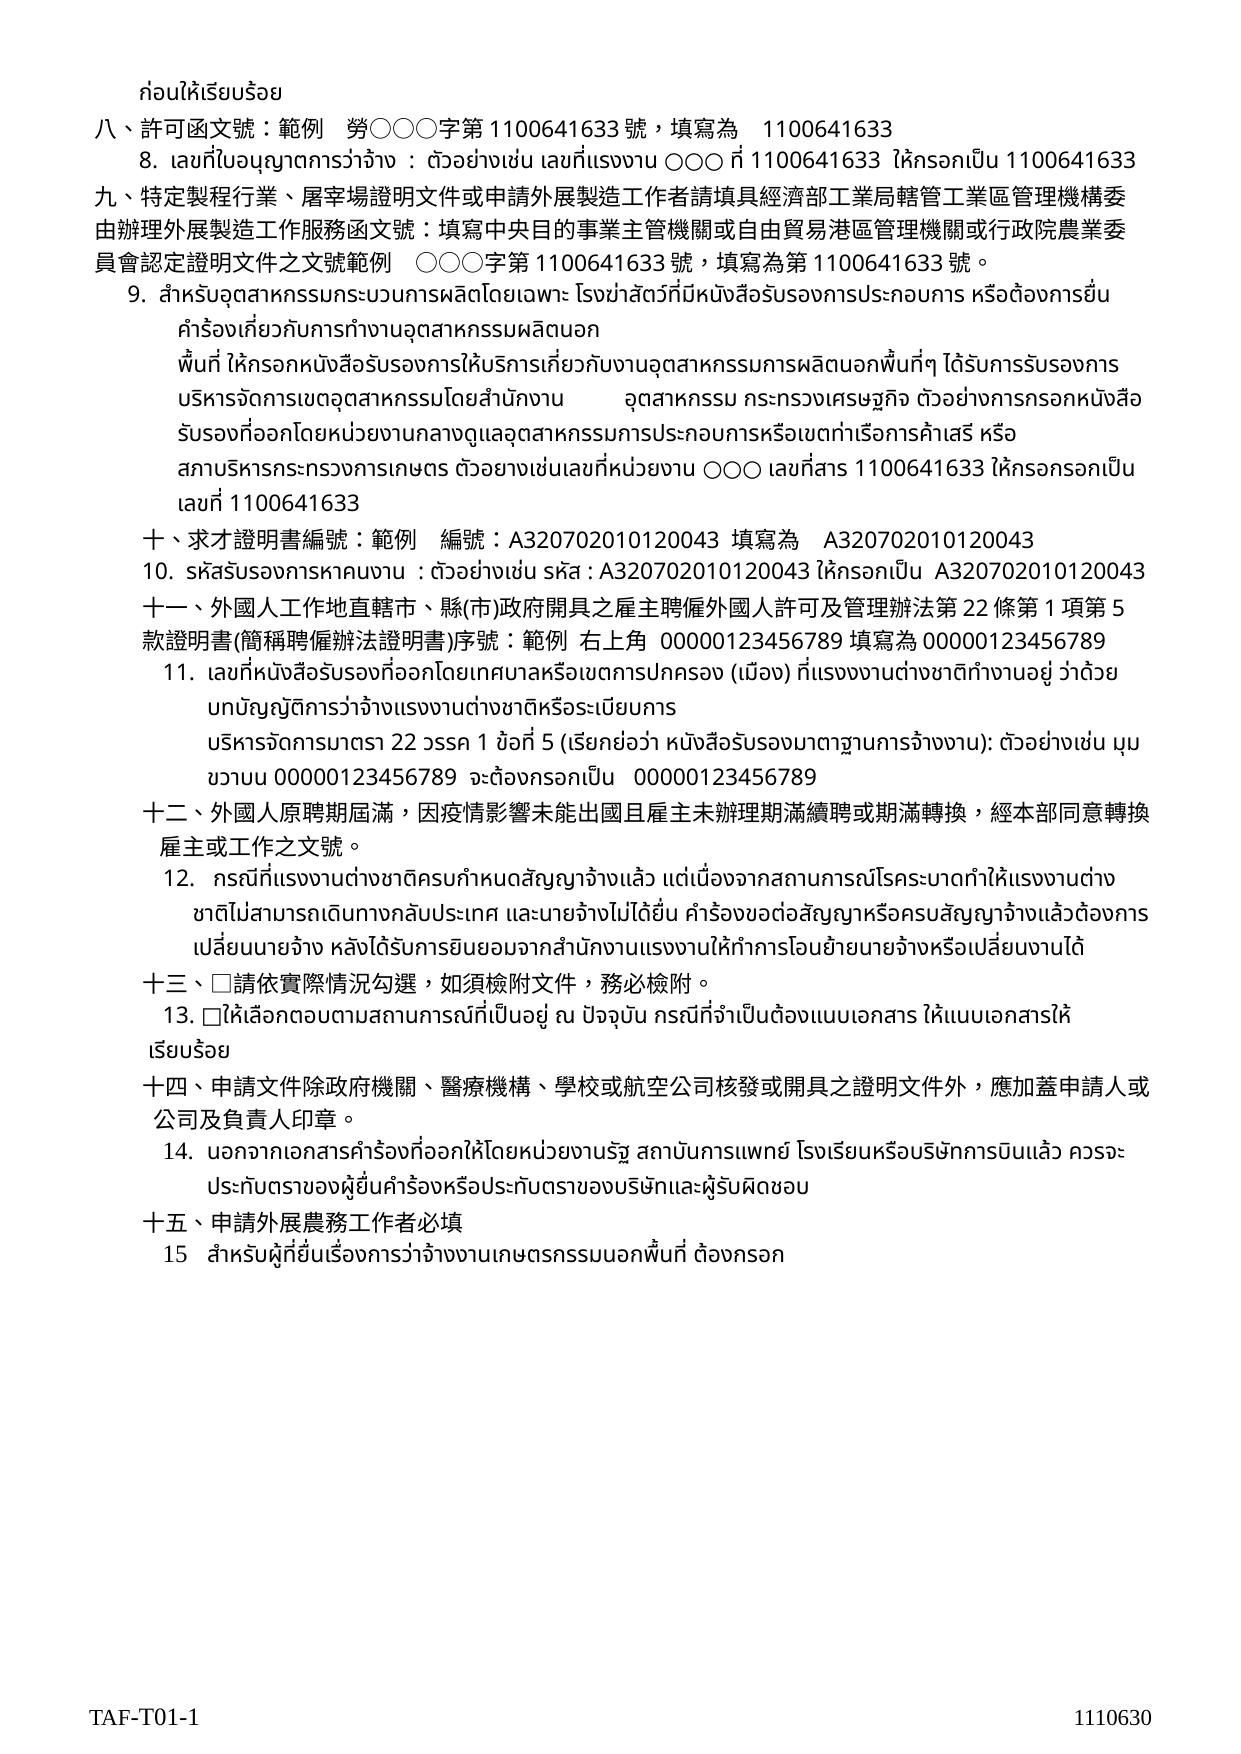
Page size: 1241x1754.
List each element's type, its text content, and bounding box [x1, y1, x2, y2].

text 13. □ให้เลือกตอบตามสถานการณ์ที่เป็นอยู่ ณ ปัจจุบัน กรณีที่จำเป็นต้องแนบเอกสาร ให้แนบเอกสารให้เรียบร้อย [148, 999, 1152, 1069]
text 九、特定製程行業、屠宰場證明文件或申請外展製造工作者請填具經濟部工業局轄管工業區管理機構委由辦理外展製造工作服務函文號：填寫中央目的事業主管機關或自由貿易港區管理機關或行政院農業委員會認定證明文件之文號範例 ○○○字第1100641633號，填寫為第1100641633號。 [94, 178, 1146, 278]
text 9. สำหรับอุตสาหกรรมกระบวนการผลิตโดยเฉพาะ โรงฆ่าสัตว์ที่มีหนังสือรับรองการประกอบการ หรือต้องการยื่นคำร้องเกี่ยวกับการทำงานอุตสาหกรรมผลิตนอก [103, 278, 1152, 348]
list สำหรับผู้ที่ยื่นเรื่องการว่าจ้างงานเกษตรกรรมนอกพื้นที่ ต้องกรอก [162, 1238, 1152, 1272]
text บริหารจัดการมาตรา 22 วรรค 1 ข้อที่ 5 (เรียกย่อว่า หนังสือรับรองมาตาฐานการจ้างงาน): ตัวอย่างเช่น มุมขวาบน 00000123456789 จะต้องกรอกเป็น 00000123456789 [207, 726, 1152, 795]
text 十三、□請依實際情況勾選，如須檢附文件，務必檢附。 [142, 966, 1152, 999]
text 十五、申請外展農務工作者必填 [142, 1204, 1152, 1238]
text 八、許可函文號：範例 勞○○○字第1100641633號，填寫為 1100641633 [94, 110, 1146, 144]
text 12. กรณีที่แรงงานต่างชาติครบกำหนดสัญญาจ้างแล้ว แต่เนื่องจากสถานการณ์โรคระบาดทำให้แรงงานต่างชาติไม่สามารถเดินทางกลับประเทศ และนายจ้างไม่ได้ยื่น คำร้องขอต่อสัญญาหรือครบสัญญาจ้างแล้วต้องการเปลี่ยนนายจ้าง หลังได้รับการยินยอมจากสำนักงานแรงงานให้ทำการโอนย้ายนายจ้างหรือเปลี่ยนงานได้ [163, 862, 1152, 966]
text พื้นที่ ให้กรอกหนังสือรับรองการให้บริการเกี่ยวกับงานอุตสาหกรรมการผลิตนอกพื้นที่ๆ ได้รับการรับรองการบริหารจัดการเขตอุตสาหกรรมโดยสำนักงาน อุตสาหกรรม กระทรวงเศรษฐกิจ ตัวอย่างการกรอกหนังสือรับรองที่ออกโดยหน่วยงานกลางดูแลอุตสาหกรรมการประกอบการหรือเขตท่าเรือการค้าเสรี หรือ [177, 348, 1152, 452]
text 十四、申請文件除政府機關、醫療機構、學校或航空公司核發或開具之證明文件外，應加蓋申請人或公司及負責人印章。 [142, 1069, 1152, 1135]
text ก่อนให้เรียบร้อย [139, 76, 1152, 110]
text 8. เลขที่ใบอนุญาตการว่าจ้าง : ตัวอย่างเช่น เลขที่แรงงาน ○○○ ที่ 1100641633 ให้กรอกเป็น 1100641633 [139, 144, 1152, 178]
text 11. เลขที่หนังสือรับรองที่ออกโดยเทศบาลหรือเขตการปกครอง (เมือง) ที่แรงงงานต่างชาติทำงานอยู่ ว่าด้วยบทบัญญัติการว่าจ้างแรงงานต่างชาติหรือระเบียบการ [162, 656, 1152, 726]
text 十、求才證明書編號：範例 編號：A320702010120043 填寫為 A320702010120043 [142, 521, 1152, 555]
text สภาบริหารกระทรวงการเกษตร ตัวอยางเช่นเลขที่หน่วยงาน ○○○ เลขที่สาร 1100641633 ให้กรอกรอกเป็นเลขที่ 1100641633 [177, 452, 1152, 521]
list นอกจากเอกสารคำร้องที่ออกให้โดยหน่วยงานรัฐ สถาบันการแพทย์ โรงเรียนหรือบริษัทการบินแล้ว ควรจะประทับตราของผู้ยื่นคำร้องหรือประทับตราของบริษัทและผู้รับผิดชอบ [162, 1135, 1152, 1204]
text 10. รหัสรับรองการหาคนงาน : ตัวอย่างเช่น รหัส : A320702010120043 ให้กรอกเป็น A320702010120043 [89, 555, 1152, 589]
text 十二、外國人原聘期屆滿，因疫情影響未能出國且雇主未辦理期滿續聘或期滿轉換，經本部同意轉換雇主或工作之文號。 [142, 795, 1152, 862]
text 十一、外國人工作地直轄市、縣(市)政府開具之雇主聘僱外國人許可及管理辦法第22條第1項第5款證明書(簡稱聘僱辦法證明書)序號：範例 右上角 00000123456789 填寫為00000123456789 [142, 589, 1152, 656]
